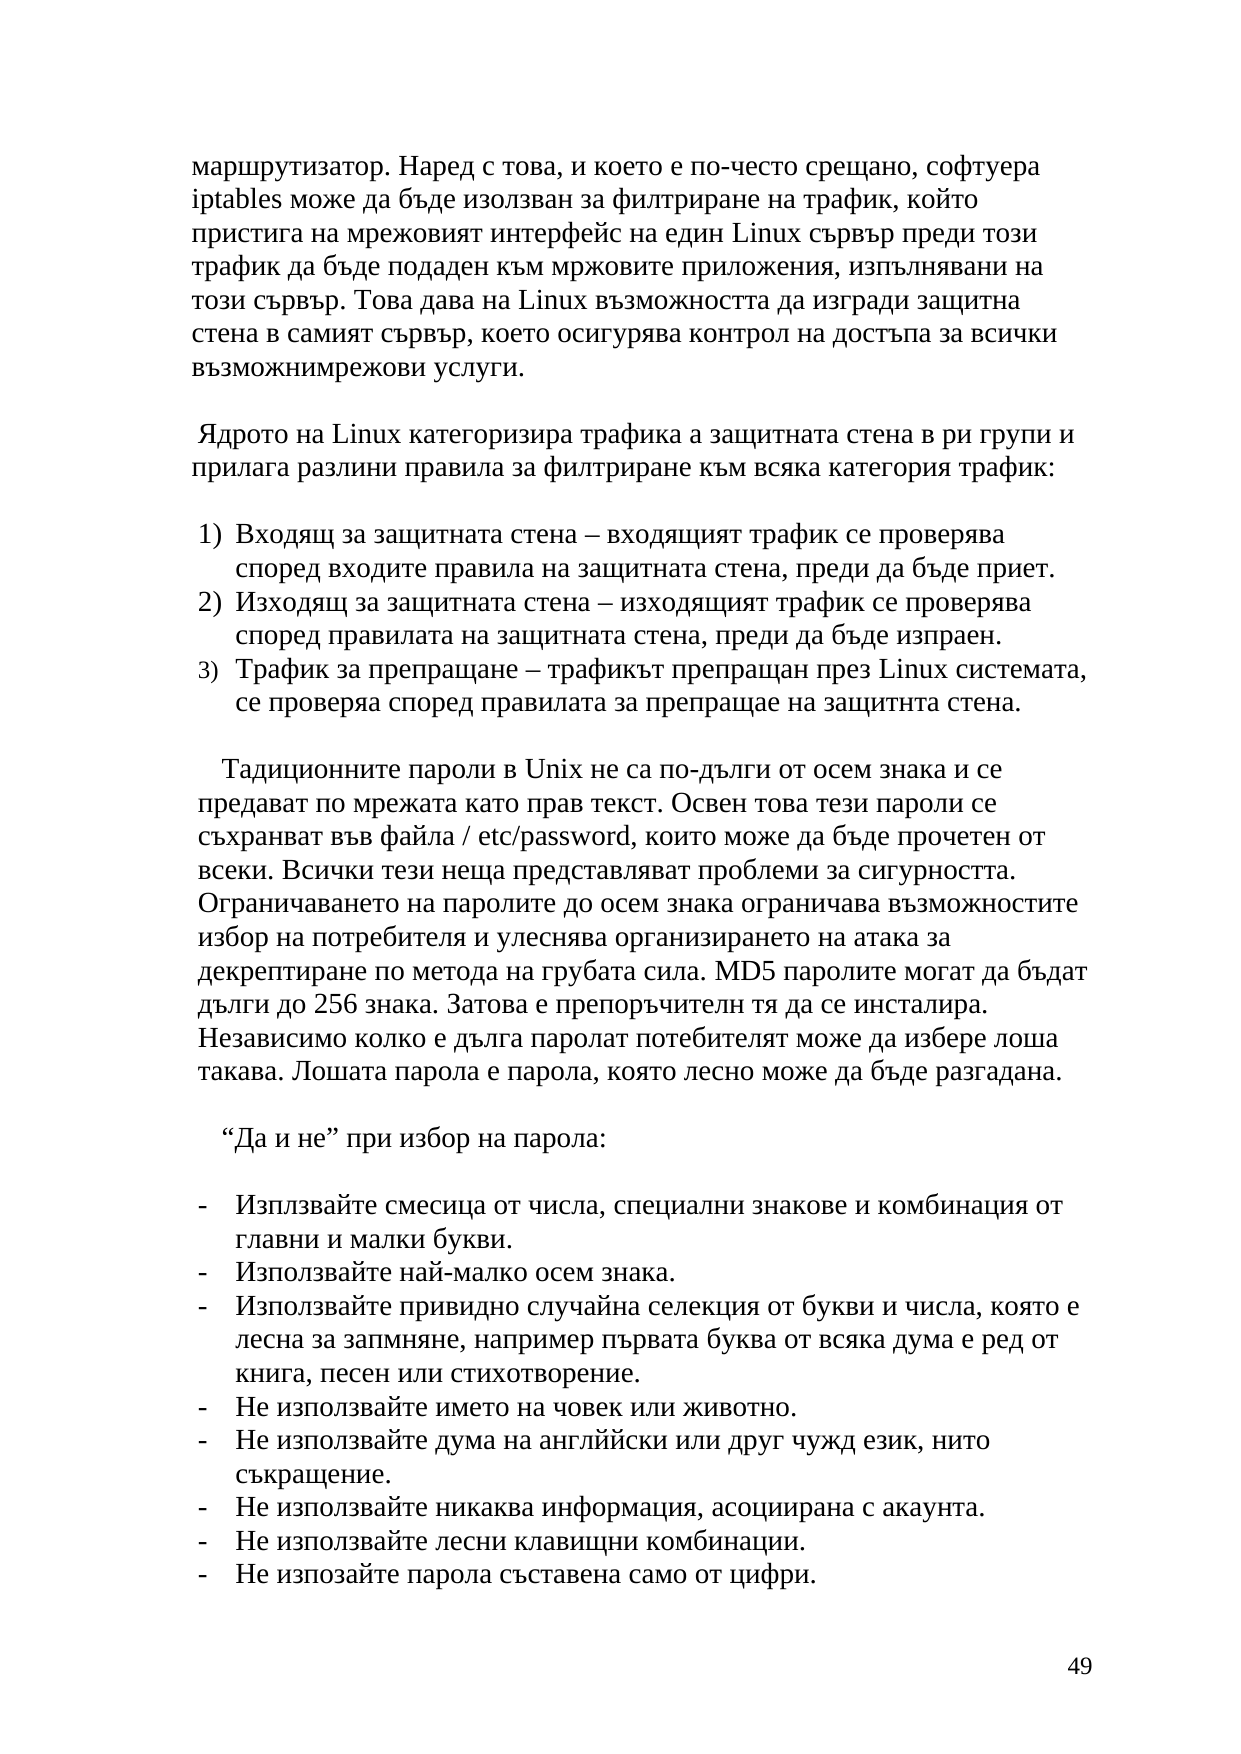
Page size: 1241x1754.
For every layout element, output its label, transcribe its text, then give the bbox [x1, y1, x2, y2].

list Изплзвайте смесица от числа, специални знакове и комбинация от главни и малки букви. [198, 1187, 1092, 1254]
list Трафик за препращане – трафикът препращан през Linux системата, се проверяа според правилата за препращае на защитнта стена. [198, 651, 1092, 718]
list Не използвайте името на човек или животно. [198, 1389, 1092, 1422]
list Не използвайте дума на англййски или друг чужд език, нито съкращение. [198, 1422, 1092, 1489]
list Използвайте най-малко осем знака. [198, 1254, 1092, 1288]
list Не използвайте лесни клавищни комбинации. [198, 1523, 1092, 1556]
text Тадиционните пароли в Unix не са по-дълги от осем знака и се предават по мрежата като прав текст. Освен това тези пароли се съхранват във файла / etc/password, които може да бъде прочетен от всеки. Всички тези неща представляват проблеми за сигурността. [198, 751, 1092, 886]
list Използвайте привидно случайна селекция от букви и числа, която е лесна за запмняне, например първата буква от всяка дума е ред от книга, песен или стихотворение. [198, 1288, 1092, 1389]
list Не използвайте никаква информация, асоциирана с акаунта. [198, 1489, 1092, 1523]
list Изходящ за защитната стена – изходящият трафик се проверява според правилата на защитната стена, преди да бъде изпраен. [198, 584, 1092, 651]
text Независимо колко е дълга паролат потебителят може да избере лоша такава. Лошата парола е парола, която лесно може да бъде разгадана. [198, 1020, 1092, 1087]
list Входящ за защитната стена – входящият трафик се проверява според входите правила на защитната стена, преди да бъде приет. [198, 517, 1092, 584]
text “Да и не” при избор на парола: [198, 1120, 1092, 1154]
text маршрутизатор. Наред с това, и което е по-често срещано, софтуера iptables може да бъде изолзван за филтриране на трафик, който пристига на мрежовият интерфейс на един Linux сървър преди този трафик да бъде подаден към мржовите приложения, изпълнявани на този сървър. Това дава на Linux възможността да изгради защитна стена в самият сървър, което осигурява контрол на достъпа за всички възможнимрежови услуги. [191, 148, 1092, 382]
text Ядрото на Linux категоризира трафика а защитната стена в ри групи и прилага разлини правила за филтриране към всяка категория трафик: [191, 416, 1092, 483]
list Не изпозайте парола съставена само от цифри. [198, 1556, 1092, 1590]
text Ограничаването на паролите до осем знака ограничава възможностите избор на потребителя и улеснява организирането на атака за декрептиране по метода на грубата сила. MD5 паролите могат да бъдат дълги до 256 знака. Затова е препоръчителн тя да се инсталира. [198, 886, 1092, 1020]
